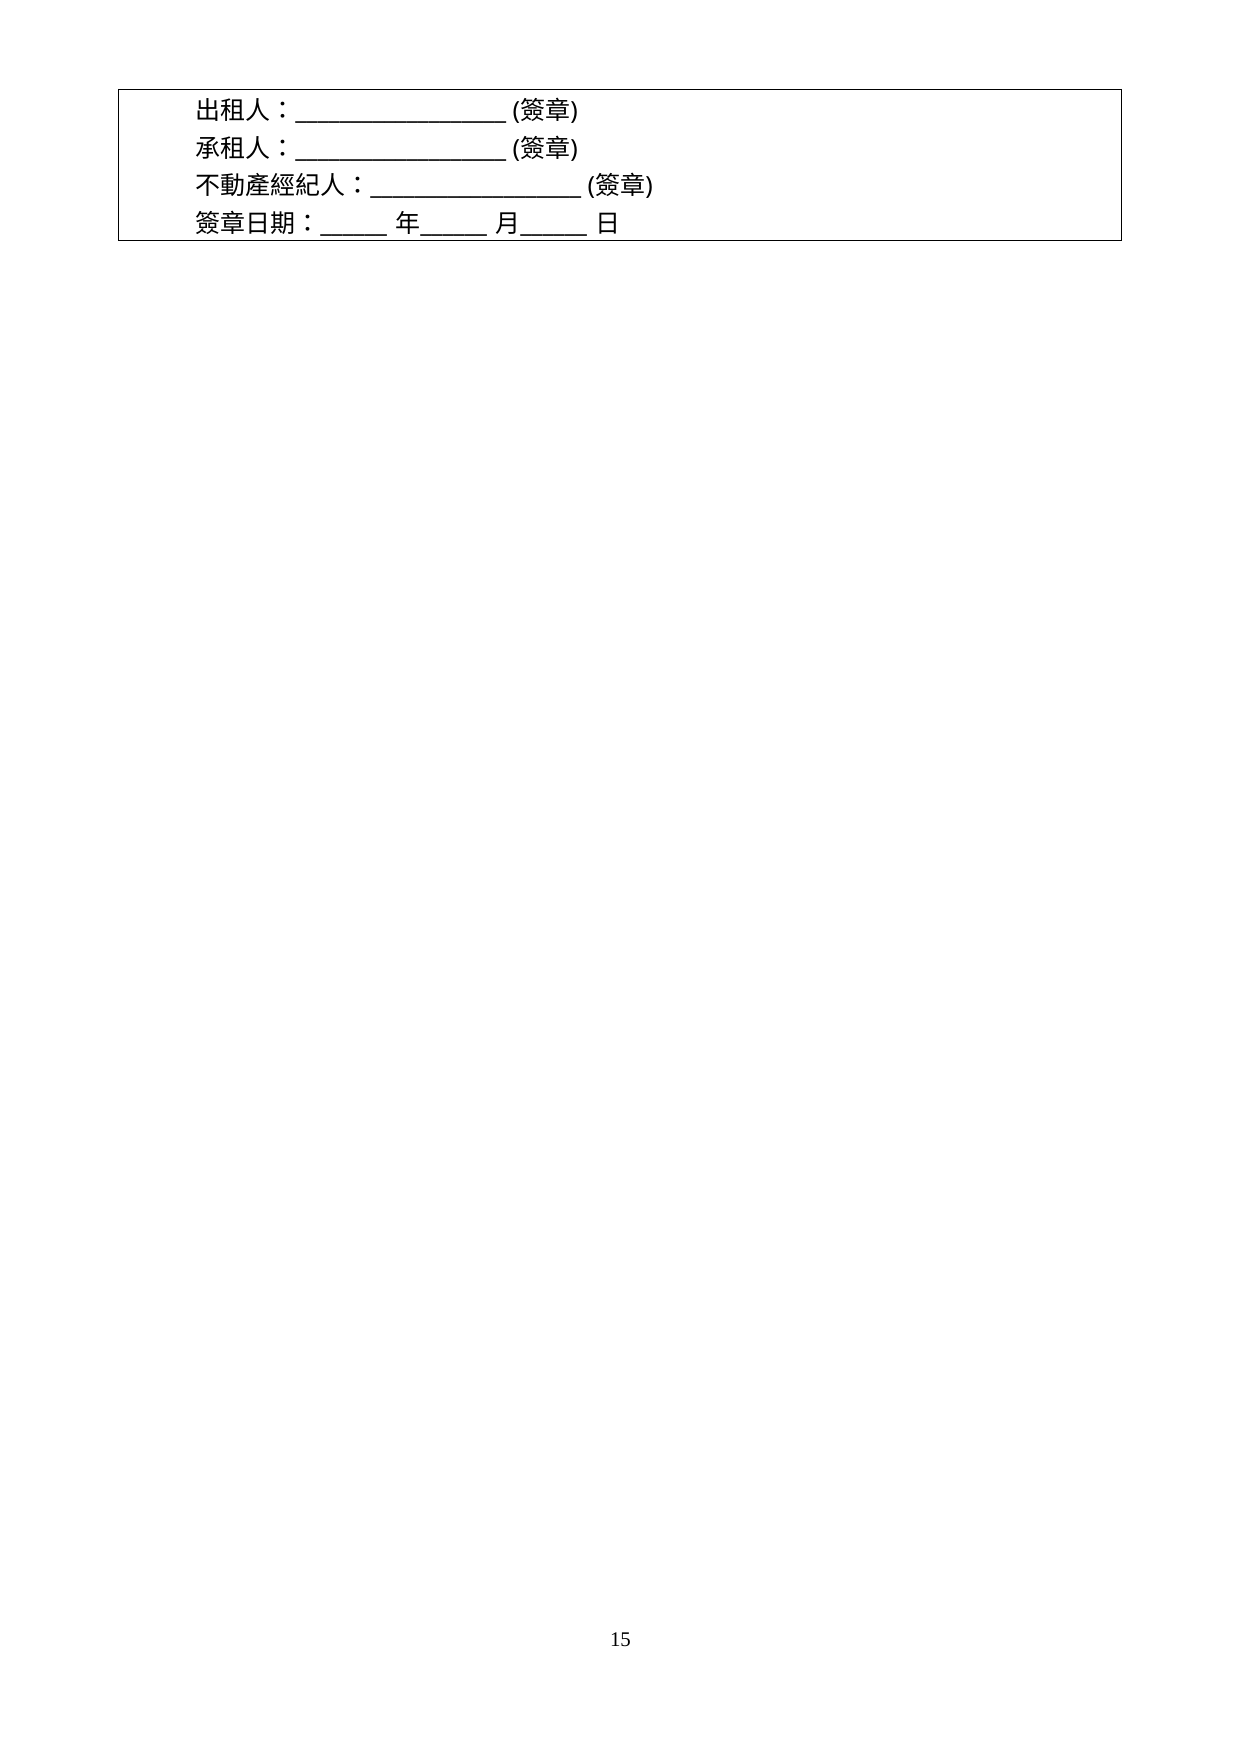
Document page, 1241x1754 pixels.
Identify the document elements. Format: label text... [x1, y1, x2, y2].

table_cell 出租人：___________________ (簽章) 承租人：___________________ (簽章) 不動產經紀人：___________________ (簽章) 簽章日期：______年______月______日 [119, 90, 1121, 240]
